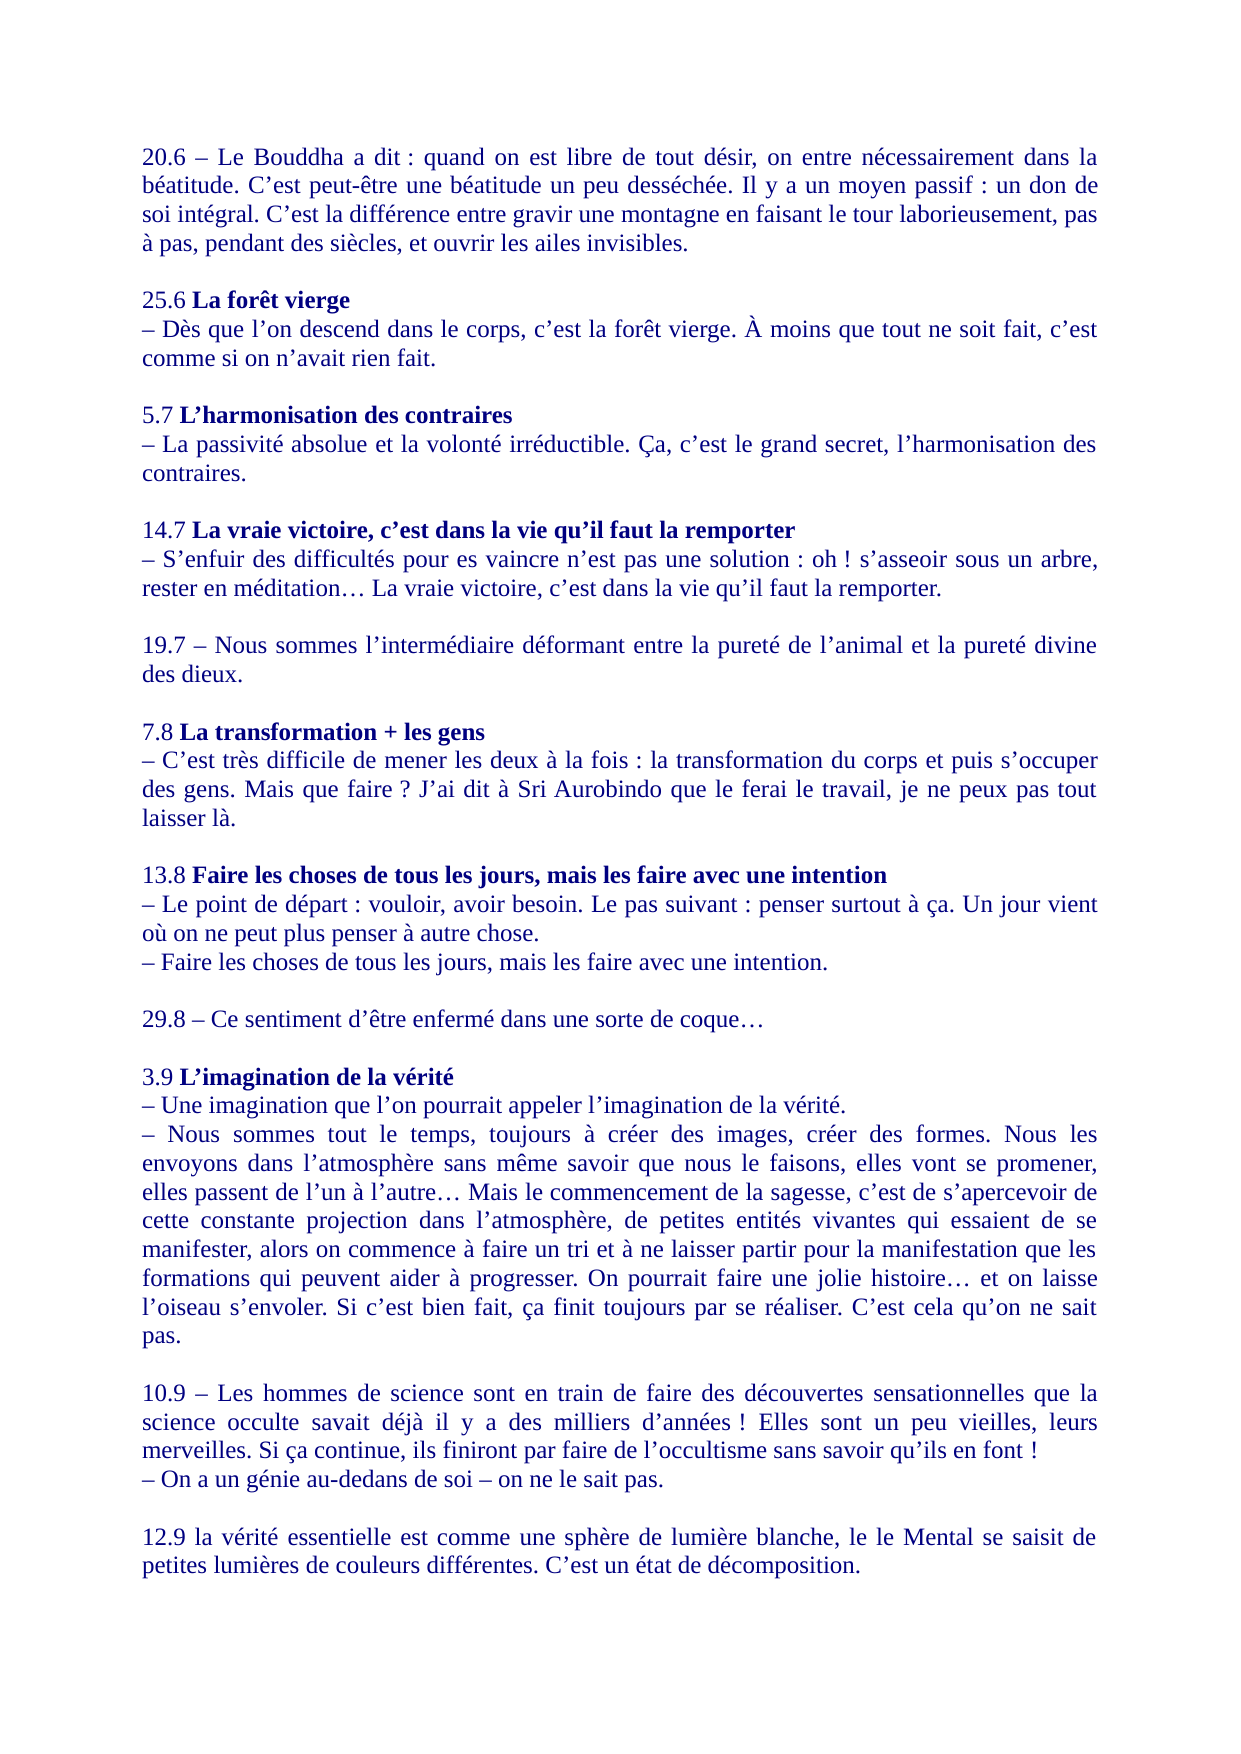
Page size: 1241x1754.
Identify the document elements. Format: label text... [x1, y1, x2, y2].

text 3.9 L’imagination de la vérité [142, 1062, 1098, 1091]
text 14.7 La vraie victoire, c’est dans la vie qu’il faut la remporter [142, 516, 1098, 544]
text – Le point de départ : vouloir, avoir besoin. Le pas suivant : penser surtout à ça. Un jour vient où on ne peut plus penser à autre chose. [142, 889, 1098, 947]
text – C’est très difficile de mener les deux à la fois : la transformation du corps et puis s’occuper des gens. Mais que faire ? J’ai dit à Sri Aurobindo que le ferai le travail, je ne peux pas tout laisser là. [142, 746, 1098, 832]
text – Dès que l’on descend dans le corps, c’est la forêt vierge. À moins que tout ne soit fait, c’est comme si on n’avait rien fait. [142, 314, 1098, 372]
text 5.7 L’harmonisation des contraires [142, 401, 1098, 429]
text – On a un génie au-dedans de soi – on ne le sait pas. [142, 1464, 1098, 1493]
text 19.7 – Nous sommes l’intermédiaire déformant entre la pureté de l’animal et la pureté divine des dieux. [142, 631, 1098, 688]
text – Une imagination que l’on pourrait appeler l’imagination de la vérité. [142, 1091, 1098, 1119]
text – La passivité absolue et la volonté irréductible. Ça, c’est le grand secret, l’harmonisation des contraires. [142, 429, 1098, 487]
text 20.6 – Le Bouddha a dit : quand on est libre de tout désir, on entre nécessairement dans la béatitude. C’est peut-être une béatitude un peu desséchée. Il y a un moyen passif : un don de soi intégral. C’est la différence entre gravir une montagne en faisant le tour laborieusement, pas à pas, pendant des siècles, et ouvrir les ailes invisibles. [142, 142, 1098, 257]
text – Nous sommes tout le temps, toujours à créer des images, créer des formes. Nous les envoyons dans l’atmosphère sans même savoir que nous le faisons, elles vont se promener, elles passent de l’un à l’autre… Mais le commencement de la sagesse, c’est de s’apercevoir de cette constante projection dans l’atmosphère, de petites entités vivantes qui essaient de se manifester, alors on commence à faire un tri et à ne laisser partir pour la manifestation que les formations qui peuvent aider à progresser. On pourrait faire une jolie histoire… et on laisse l’oiseau s’envoler. Si c’est bien fait, ça finit toujours par se réaliser. C’est cela qu’on ne sait pas. [142, 1119, 1098, 1349]
text – Faire les choses de tous les jours, mais les faire avec une intention. [142, 947, 1098, 976]
text 7.8 La transformation + les gens [142, 717, 1098, 746]
text 25.6 La forêt vierge [142, 286, 1098, 314]
text 29.8 – Ce sentiment d’être enfermé dans une sorte de coque… [142, 1004, 1098, 1033]
text – S’enfuir des difficultés pour es vaincre n’est pas une solution : oh ! s’asseoir sous un arbre, rester en méditation… La vraie victoire, c’est dans la vie qu’il faut la remporter. [142, 544, 1098, 602]
text 10.9 – Les hommes de science sont en train de faire des découvertes sensationnelles que la science occulte savait déjà il y a des milliers d’années ! Elles sont un peu vieilles, leurs merveilles. Si ça continue, ils finiront par faire de l’occultisme sans savoir qu’ils en font ! [142, 1378, 1098, 1464]
text 13.8 Faire les choses de tous les jours, mais les faire avec une intention [142, 861, 1098, 889]
text 12.9 la vérité essentielle est comme une sphère de lumière blanche, le le Mental se saisit de petites lumières de couleurs différentes. C’est un état de décomposition. [142, 1522, 1098, 1579]
